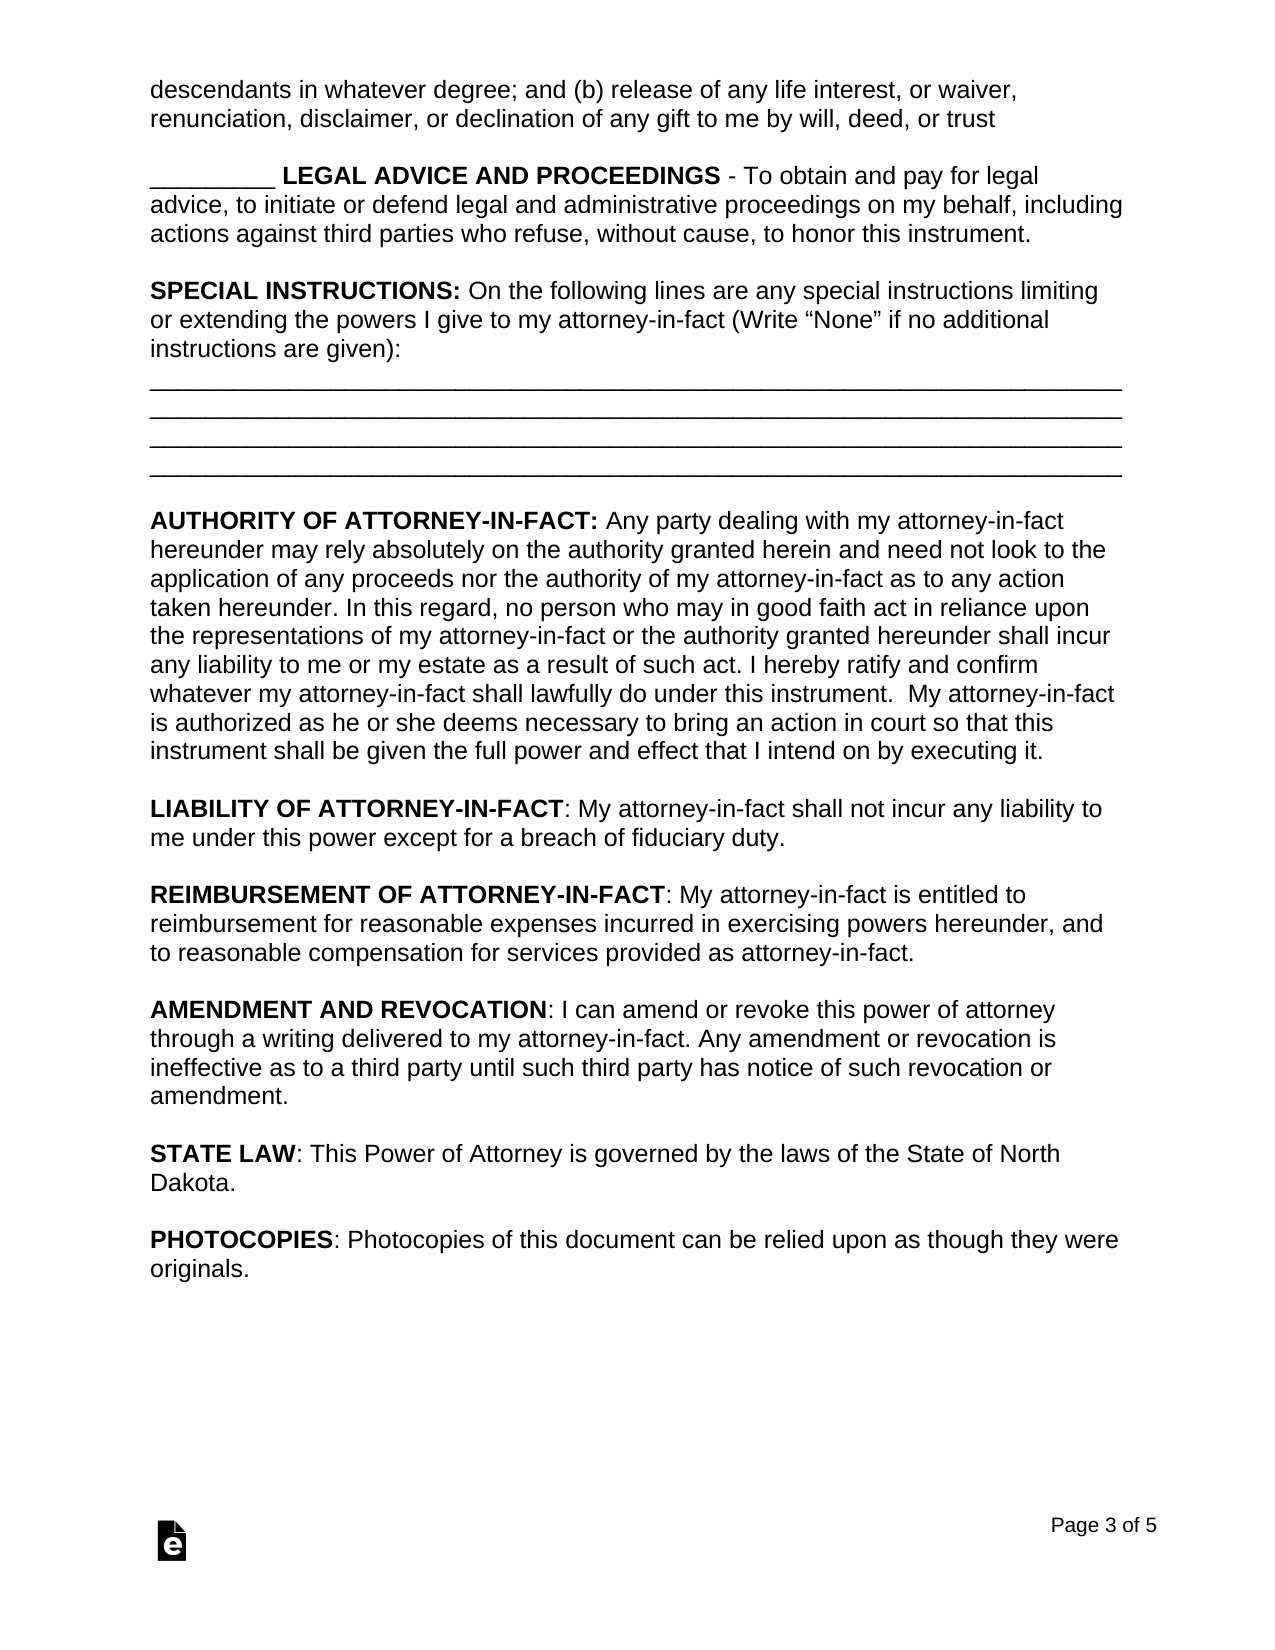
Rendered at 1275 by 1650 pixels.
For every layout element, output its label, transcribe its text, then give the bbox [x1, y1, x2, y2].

text SPECIAL INSTRUCTIONS: On the following lines are any special instructions limiting or extending the powers I give to my attorney-in-fact (Write “None” if no additional instructions are given): [150, 276, 1125, 362]
text PHOTOCOPIES: Photocopies of this document can be relied upon as though they were originals. [150, 1225, 1125, 1282]
text _________ LEGAL ADVICE AND PROCEEDINGS - To obtain and pay for legal advice, to initiate or defend legal and administrative proceedings on my behalf, including actions against third parties who refuse, without cause, to honor this instrument. [150, 161, 1125, 247]
text ______________________________________________________________________ [150, 420, 1125, 449]
text ______________________________________________________________________ [150, 449, 1125, 477]
text descendants in whatever degree; and (b) release of any life interest, or waiver, renunciation, disclaimer, or declination of any gift to me by will, deed, or trust [150, 75, 1125, 132]
text ______________________________________________________________________ [150, 391, 1125, 420]
text STATE LAW: This Power of Attorney is governed by the laws of the State of North Dakota. [150, 1139, 1125, 1196]
text AUTHORITY OF ATTORNEY-IN-FACT: Any party dealing with my attorney-in-fact hereunder may rely absolutely on the authority granted herein and need not look to the application of any proceeds nor the authority of my attorney-in-fact as to any action taken hereunder. In this regard, no person who may in good faith act in reliance upon the representations of my attorney-in-fact or the authority granted hereunder shall incur any liability to me or my estate as a result of such act. I hereby ratify and confirm whatever my attorney-in-fact shall lawfully do under this instrument. My attorney-in-fact is authorized as he or she deems necessary to bring an action in court so that this instrument shall be given the full power and effect that I intend on by executing it. [150, 506, 1125, 765]
text AMENDMENT AND REVOCATION: I can amend or revoke this power of attorney through a writing delivered to my attorney-in-fact. Any amendment or revocation is ineffective as to a third party until such third party has notice of such revocation or amendment. [150, 995, 1125, 1110]
text LIABILITY OF ATTORNEY-IN-FACT: My attorney-in-fact shall not incur any liability to me under this power except for a breach of fiduciary duty. [150, 794, 1125, 851]
text ______________________________________________________________________ [150, 362, 1125, 391]
text REIMBURSEMENT OF ATTORNEY-IN-FACT: My attorney-in-fact is entitled to reimbursement for reasonable expenses incurred in exercising powers hereunder, and to reasonable compensation for services provided as attorney-in-fact. [150, 880, 1125, 966]
